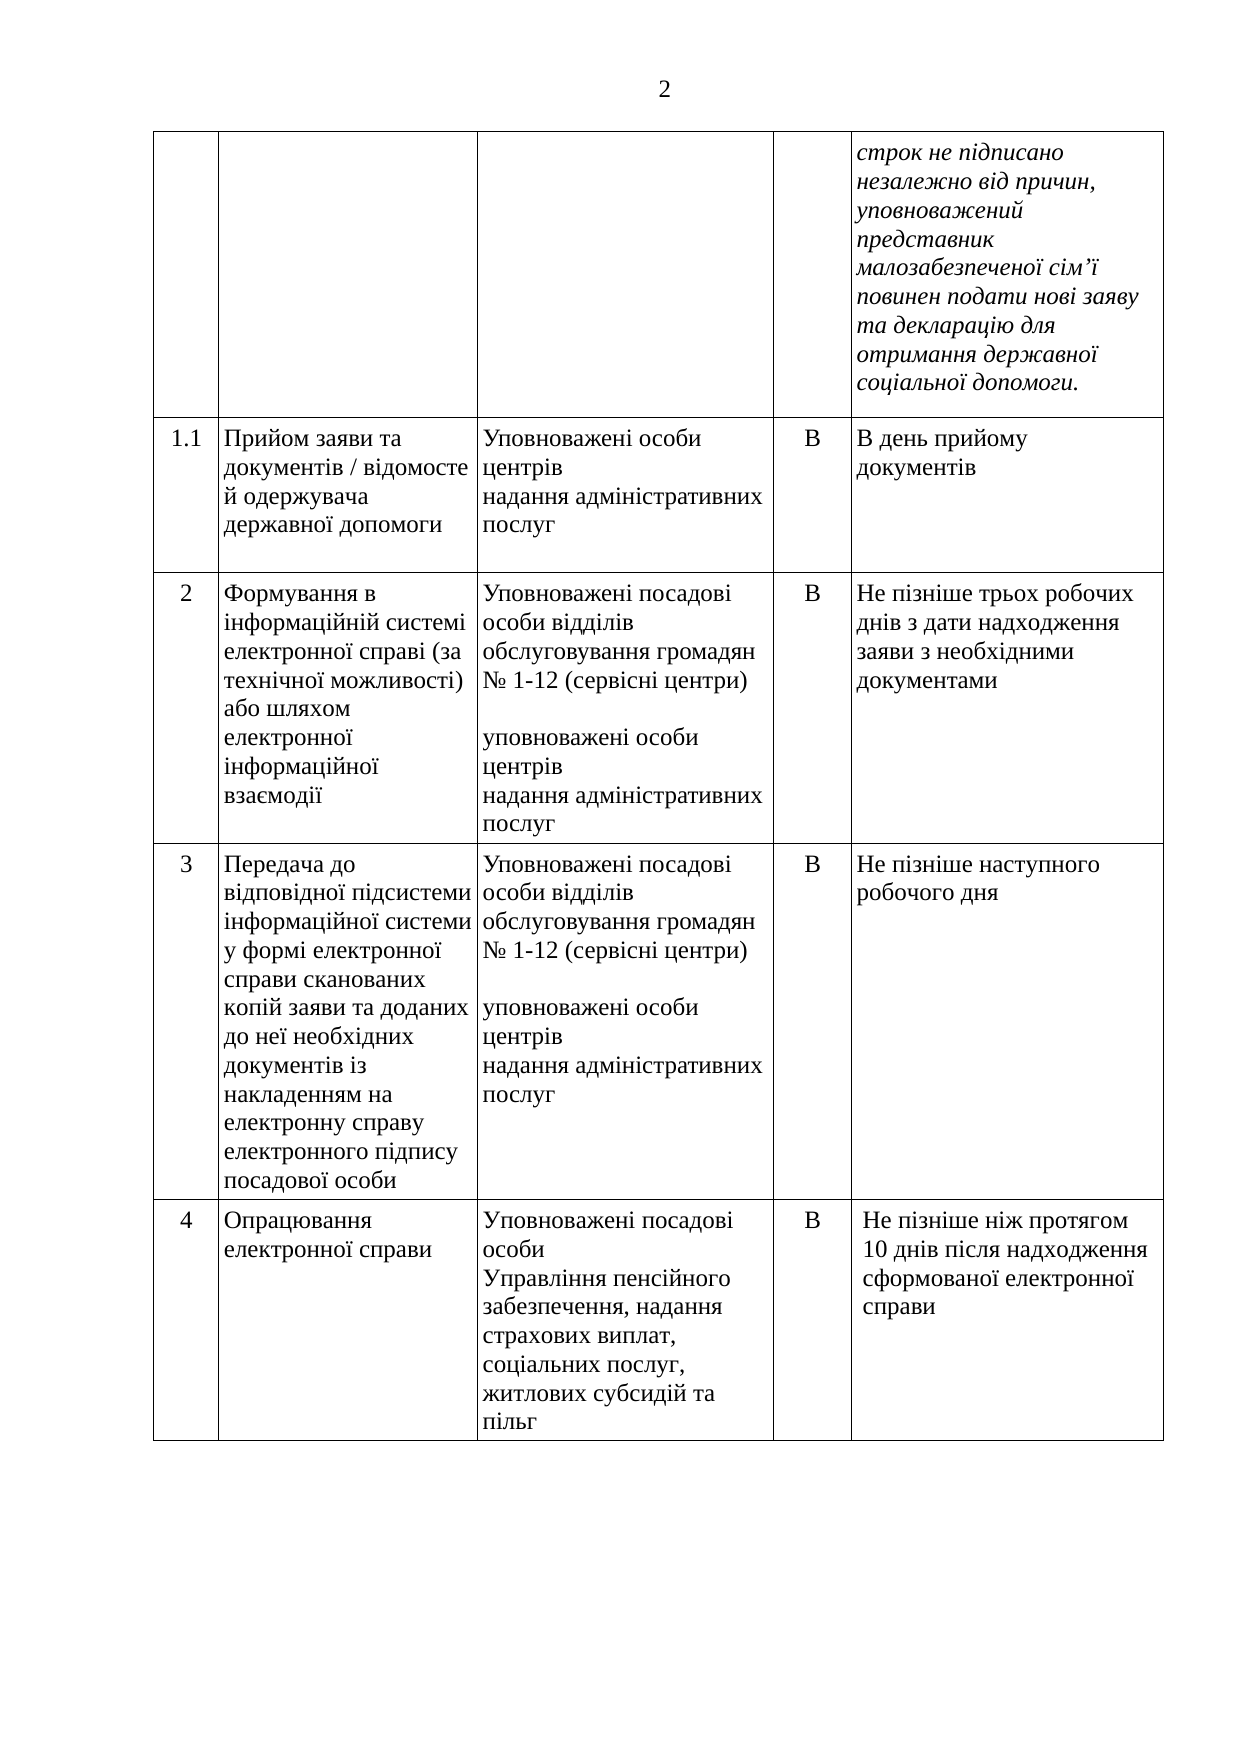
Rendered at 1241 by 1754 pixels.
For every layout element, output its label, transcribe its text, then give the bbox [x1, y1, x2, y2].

table_cell Формування в інформаційній системі електронної справі (за технічної можливості) або шляхом електронної інформаційної взаємодії [219, 573, 477, 842]
table_cell Прийом заяви та документів / відомостей одержувача державної допомоги [219, 418, 477, 572]
table_cell Уповноважені посадові особи відділів обслуговування громадян № 1-12 (сервісні центри) уповноважені особи центрів надання адміністративних послуг [478, 573, 773, 842]
table_cell В день прийому документів [852, 418, 1163, 572]
table_cell 2 [154, 573, 218, 842]
table_cell Уповноважені посадові особи Управління пенсійного забезпечення, надання страхових виплат, соціальних послуг, житлових субсидій та пільг [478, 1200, 773, 1440]
table_cell В [774, 418, 851, 572]
table_cell Уповноважені посадові особи відділів обслуговування громадян № 1-12 (сервісні центри) уповноважені особи центрів надання адміністративних послуг [478, 844, 773, 1199]
table_cell Не пізніше трьох робочих днів з дати надходження заяви з необхідними документами [852, 573, 1163, 842]
table_cell 3 [154, 844, 218, 1199]
table_cell [478, 132, 773, 417]
table_cell В [774, 573, 851, 842]
table_cell В [774, 844, 851, 1199]
table_cell Передача до відповідної підсистеми інформаційної системи у формі електронної справи сканованих копій заяви та доданих до неї необхідних документів із накладенням на електронну справу електронного підпису посадової особи [219, 844, 477, 1199]
table_cell [154, 132, 218, 417]
table_cell Не пізніше наступного робочого дня [852, 844, 1163, 1199]
table_cell [774, 132, 851, 417]
table_cell Опрацювання електронної справи [219, 1200, 477, 1440]
table_cell [219, 132, 477, 417]
table_cell строк не підписано незалежно від причин, уповноважений представник малозабезпеченої сім’ї повинен подати нові заяву та декларацію для отримання державної соціальної допомоги. [852, 132, 1163, 417]
table_cell Уповноважені особи центрів надання адміністративних послуг [478, 418, 773, 572]
table_cell Не пізніше ніж протягом 10 днів після надходження сформованої електронної справи [852, 1200, 1163, 1440]
table_cell 4 [154, 1200, 218, 1440]
table_cell В [774, 1200, 851, 1440]
table_cell 1.1 [154, 418, 218, 572]
